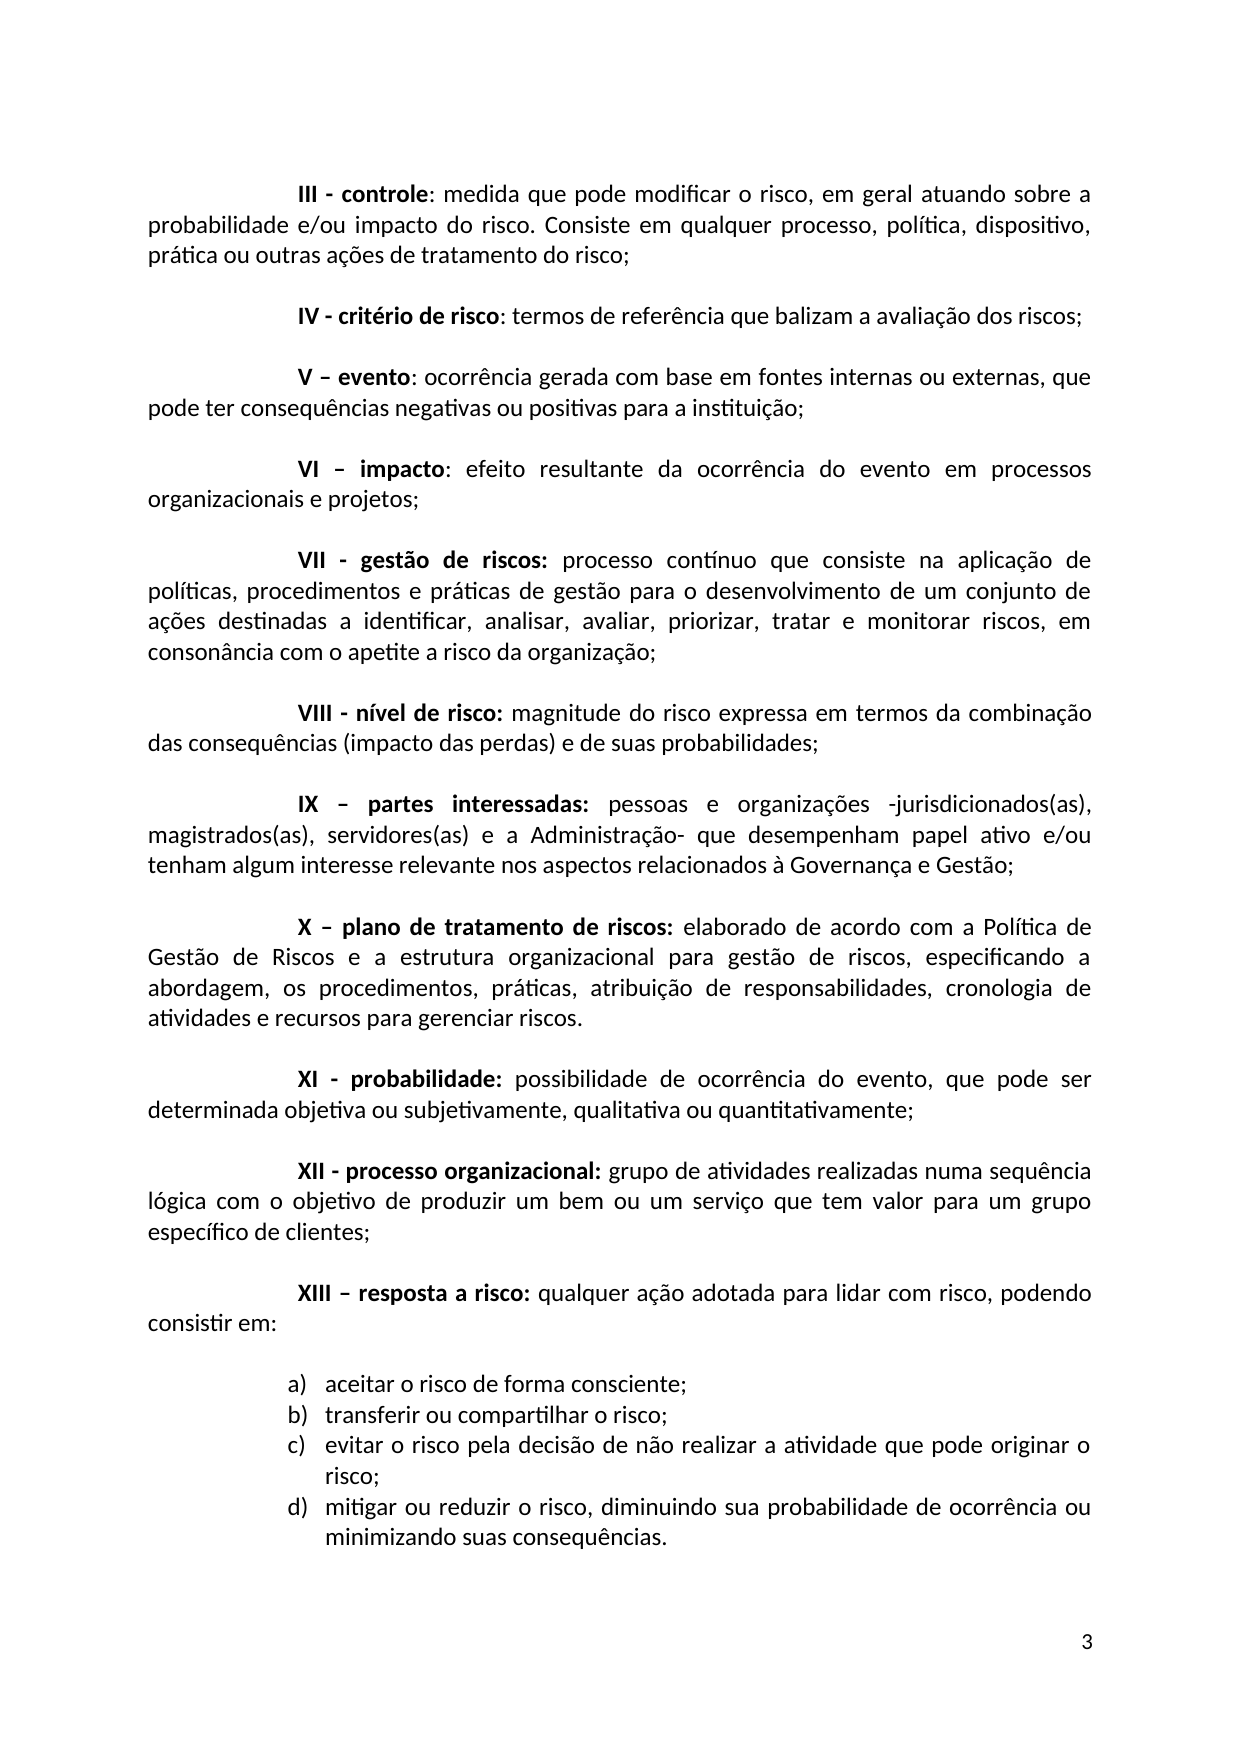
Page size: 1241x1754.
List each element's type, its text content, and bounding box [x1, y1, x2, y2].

text V – evento: ocorrência gerada com base em fontes internas ou externas, que pode ter consequências negativas ou positivas para a instituição; [148, 361, 1092, 422]
list transferir ou compartilhar o risco; [287, 1399, 1092, 1429]
text IV - critério de risco: termos de referência que balizam a avaliação dos riscos; [148, 300, 1092, 331]
text IX – partes interessadas: pessoas e organizações -jurisdicionados(as), magistrados(as), servidores(as) e a Administração- que desempenham papel ativo e/ou tenham algum interesse relevante nos aspectos relacionados à Governança e Gestão; [148, 789, 1092, 880]
text XII - processo organizacional: grupo de atividades realizadas numa sequência lógica com o objetivo de produzir um bem ou um serviço que tem valor para um grupo específico de clientes; [148, 1155, 1092, 1246]
text X – plano de tratamento de riscos: elaborado de acordo com a Política de Gestão de Riscos e a estrutura organizacional para gestão de riscos, especificando a abordagem, os procedimentos, práticas, atribuição de responsabilidades, cronologia de atividades e recursos para gerenciar riscos. [148, 911, 1092, 1033]
text XIII – resposta a risco: qualquer ação adotada para lidar com risco, podendo consistir em: [148, 1277, 1092, 1338]
text III - controle: medida que pode modificar o risco, em geral atuando sobre a probabilidade e/ou impacto do risco. Consiste em qualquer processo, política, dispositivo, prática ou outras ações de tratamento do risco; [148, 178, 1092, 270]
text VI – impacto: efeito resultante da ocorrência do evento em processos organizacionais e projetos; [148, 453, 1092, 514]
list evitar o risco pela decisão de não realizar a atividade que pode originar o risco; [287, 1429, 1092, 1491]
list aceitar o risco de forma consciente; [287, 1368, 1092, 1399]
list mitigar ou reduzir o risco, diminuindo sua probabilidade de ocorrência ou minimizando suas consequências. [287, 1491, 1092, 1552]
text VII - gestão de riscos: processo contínuo que consiste na aplicação de políticas, procedimentos e práticas de gestão para o desenvolvimento de um conjunto de ações destinadas a identificar, analisar, avaliar, priorizar, tratar e monitorar riscos, em consonância com o apetite a risco da organização; [148, 544, 1092, 667]
text XI - probabilidade: possibilidade de ocorrência do evento, que pode ser determinada objetiva ou subjetivamente, qualitativa ou quantitativamente; [148, 1063, 1092, 1124]
text VIII - nível de risco: magnitude do risco expressa em termos da combinação das consequências (impacto das perdas) e de suas probabilidades; [148, 697, 1092, 758]
